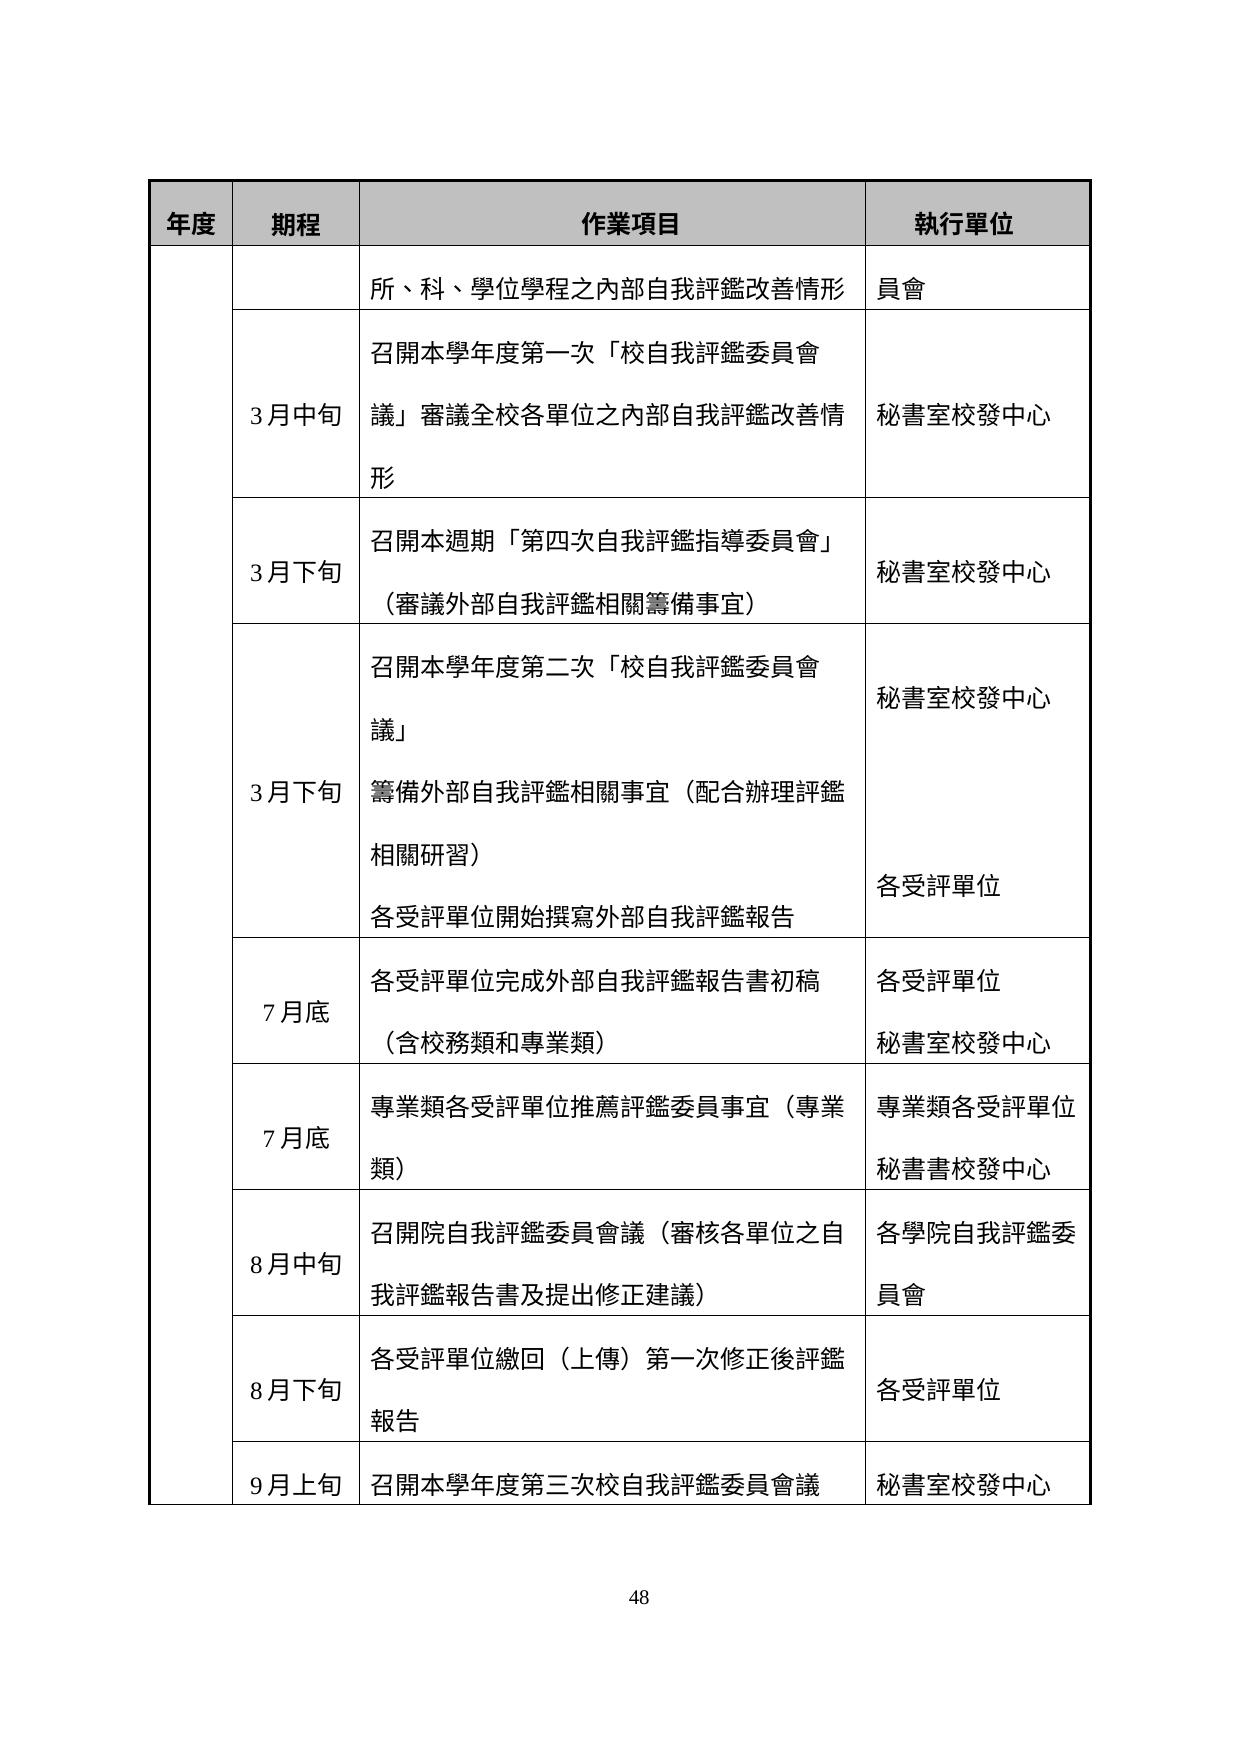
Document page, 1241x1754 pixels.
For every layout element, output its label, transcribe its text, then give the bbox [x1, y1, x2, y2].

table_cell 各受評單位完成外部自我評鑑報告書初稿（含校務類和專業類） [360, 938, 865, 1063]
table_cell 召開本學年度第三次校自我評鑑委員會議 [360, 1442, 865, 1504]
table_header 期程 [233, 182, 359, 245]
table_cell 8月中旬 [233, 1190, 359, 1315]
table_cell 各受評單位 [866, 1316, 1089, 1441]
table_header 年度 [151, 182, 232, 245]
table_cell 各受評單位繳回（上傳）第一次修正後評鑑報告 [360, 1316, 865, 1441]
table_cell 專業類各受評單位推薦評鑑委員事宜（專業類） [360, 1064, 865, 1189]
table_cell 召開本學年度第二次「校自我評鑑委員會議」 籌備外部自我評鑑相關事宜（配合辦理評鑑相關研習） 各受評單位開始撰寫外部自我評鑑報告 [360, 624, 865, 937]
table_cell 3月下旬 [233, 624, 359, 937]
table_cell [233, 246, 359, 308]
table_cell 秘書室校發中心 [866, 1442, 1089, 1504]
table_cell 員會 [866, 246, 1089, 308]
table_cell 8月下旬 [233, 1316, 359, 1441]
table_cell [151, 246, 232, 1504]
table_cell 3月中旬 [233, 310, 359, 497]
table_cell 各學院自我評鑑委員會 [866, 1190, 1089, 1315]
table_cell 召開院自我評鑑委員會議（審核各單位之自我評鑑報告書及提出修正建議） [360, 1190, 865, 1315]
table_cell 秘書室校發中心 [866, 310, 1089, 497]
table_cell 召開本學年度第一次「校自我評鑑委員會議」審議全校各單位之內部自我評鑑改善情形 [360, 310, 865, 497]
table_cell 所、科、學位學程之內部自我評鑑改善情形 [360, 246, 865, 308]
table_cell 9月上旬 [233, 1442, 359, 1504]
table_header 執行單位 [866, 182, 1089, 245]
table_cell 7月底 [233, 1064, 359, 1189]
table_cell 各受評單位 秘書室校發中心 [866, 938, 1089, 1063]
table_header 作業項目 [360, 182, 865, 245]
table_cell 專業類各受評單位 秘書書校發中心 [866, 1064, 1089, 1189]
table_cell 7月底 [233, 938, 359, 1063]
table_cell 秘書室校發中心 各受評單位 [866, 624, 1089, 937]
table_cell 召開本週期「第四次自我評鑑指導委員會」（審議外部自我評鑑相關籌備事宜） [360, 498, 865, 623]
table_cell 秘書室校發中心 [866, 498, 1089, 623]
table_cell 3月下旬 [233, 498, 359, 623]
